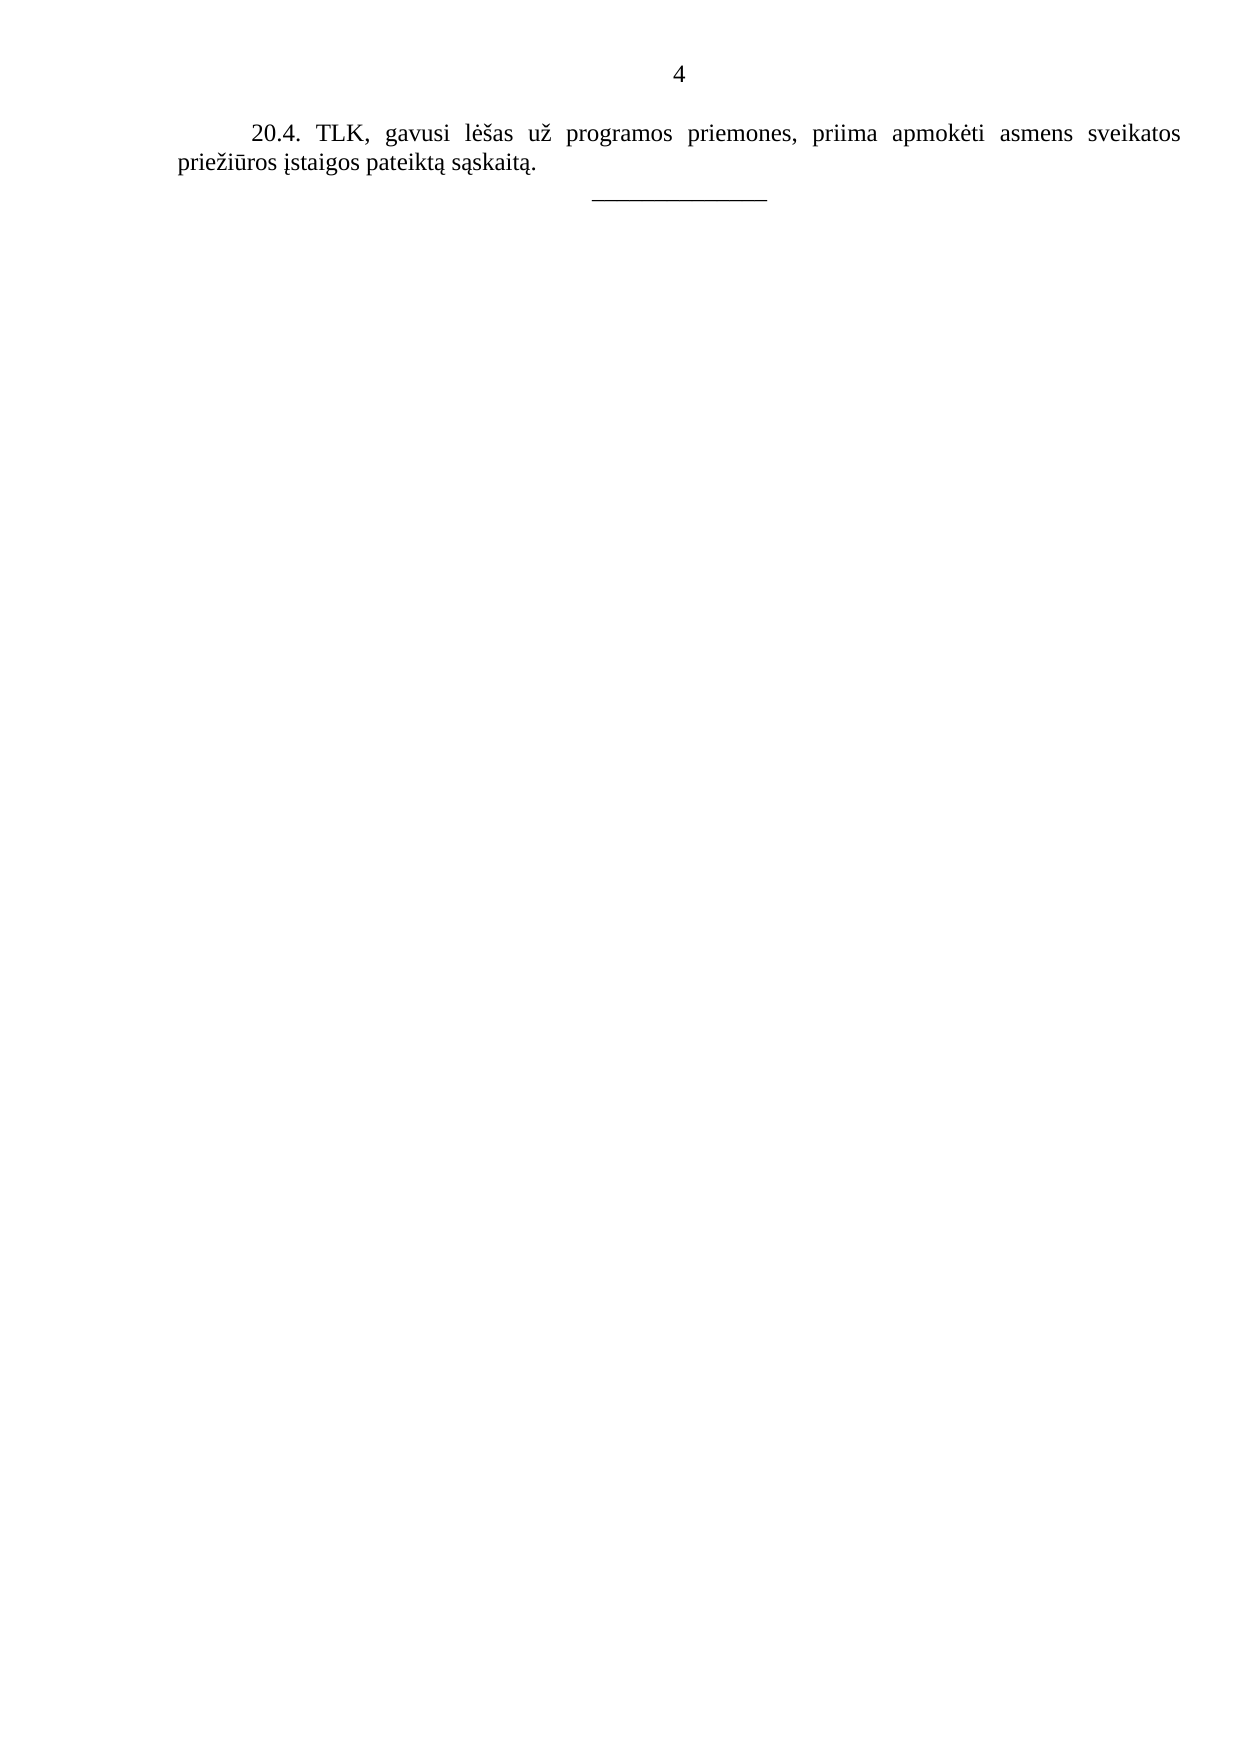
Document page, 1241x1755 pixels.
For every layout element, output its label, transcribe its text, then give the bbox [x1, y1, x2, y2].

text ______________ [177, 176, 1181, 204]
text 20.4. TLK, gavusi lėšas už programos priemones, priima apmokėti asmens sveikatos priežiūros įstaigos pateiktą sąskaitą. [177, 118, 1181, 176]
